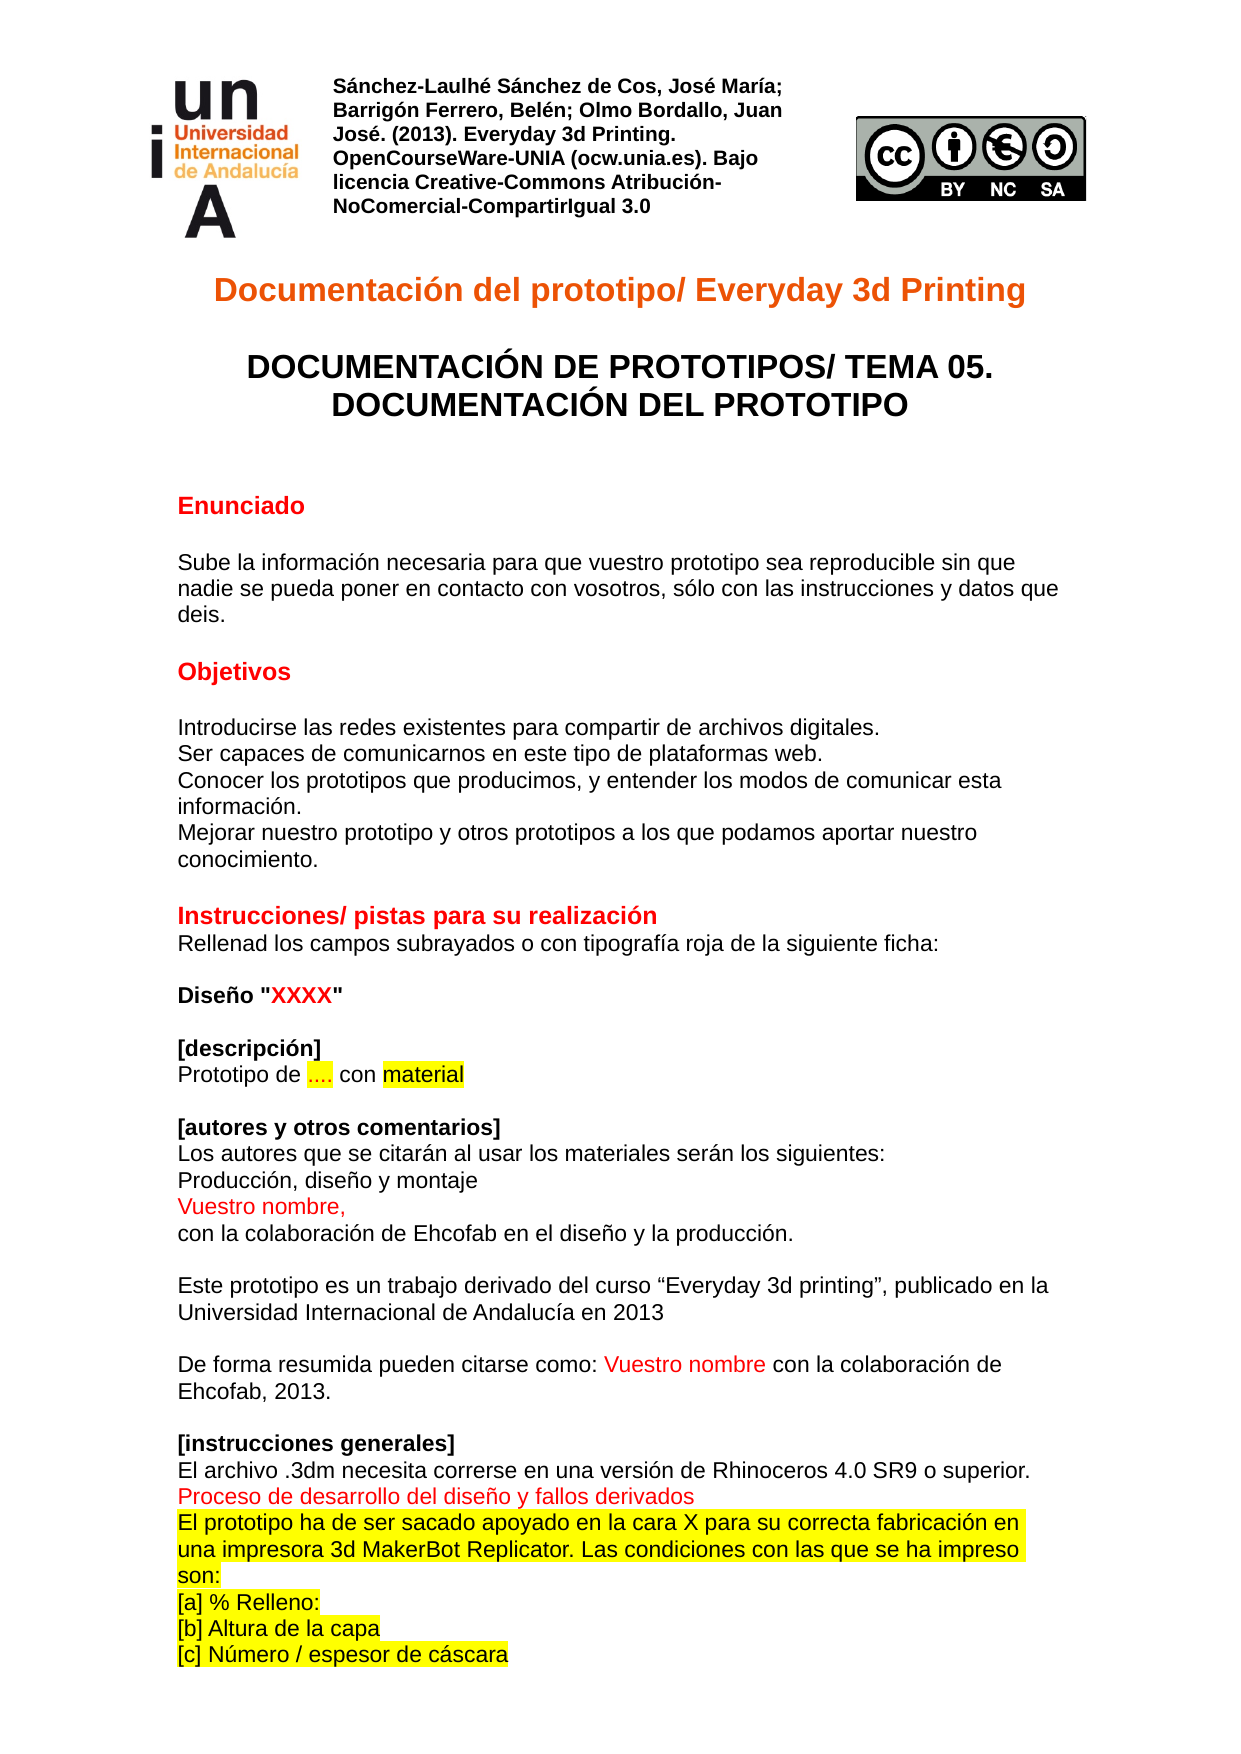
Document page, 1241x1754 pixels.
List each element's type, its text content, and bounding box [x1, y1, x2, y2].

text Enunciado [177, 491, 1063, 520]
text El prototipo ha de ser sacado apoyado en la cara X para su correcta fabricación en una impresora 3d MakerBot Replicator. Las condiciones con las que se ha impreso son: [177, 1509, 1063, 1588]
text Introducirse las redes existentes para compartir de archivos digitales. [177, 714, 1063, 740]
text [b] Altura de la capa [177, 1615, 1063, 1641]
text [c] Número / espesor de cáscara [177, 1641, 1063, 1667]
text [descripción] [177, 1035, 1063, 1061]
text De forma resumida pueden citarse como: Vuestro nombre con la colaboración de Ehcofab, 2013. [177, 1351, 1063, 1404]
text Producción, diseño y montaje [177, 1167, 1063, 1193]
text Este prototipo es un trabajo derivado del curso “Everyday 3d printing”, publicado en la Universidad Internacional de Andalucía en 2013 [177, 1272, 1063, 1325]
text Los autores que se citarán al usar los materiales serán los siguientes: [177, 1140, 1063, 1167]
text DOCUMENTACIÓN DE PROTOTIPOS/ TEMA 05. DOCUMENTACIÓN DEL PROTOTIPO [177, 347, 1063, 424]
text Conocer los prototipos que producimos, y entender los modos de comunicar esta información. [177, 767, 1063, 819]
text Instrucciones/ pistas para su realización [177, 901, 1063, 929]
text [autores y otros comentarios] [177, 1114, 1063, 1140]
text [a] % Relleno: [177, 1588, 1063, 1615]
text Sube la información necesaria para que vuestro prototipo sea reproducible sin que nadie se pueda poner en contacto con vosotros, sólo con las instrucciones y datos que deis. [177, 549, 1063, 628]
text El archivo .3dm necesita correrse en una versión de Rhinoceros 4.0 SR9 o superior. [177, 1457, 1063, 1483]
text Vuestro nombre, [177, 1193, 1063, 1219]
text Ser capaces de comunicarnos en este tipo de plataformas web. [177, 740, 1063, 767]
text Prototipo de .... con material [177, 1061, 1063, 1088]
text Documentación del prototipo/ Everyday 3d Printing [177, 270, 1063, 309]
text [instrucciones generales] [177, 1430, 1063, 1457]
text Diseño "XXXX" [177, 982, 1063, 1009]
text Rellenad los campos subrayados o con tipografía roja de la siguiente ficha: [177, 929, 1063, 956]
text con la colaboración de Ehcofab en el diseño y la producción. [177, 1219, 1063, 1246]
text Mejorar nuestro prototipo y otros prototipos a los que podamos aportar nuestro conocimiento. [177, 819, 1063, 872]
text Objetivos [177, 656, 1063, 685]
text Proceso de desarrollo del diseño y fallos derivados [177, 1483, 1063, 1509]
